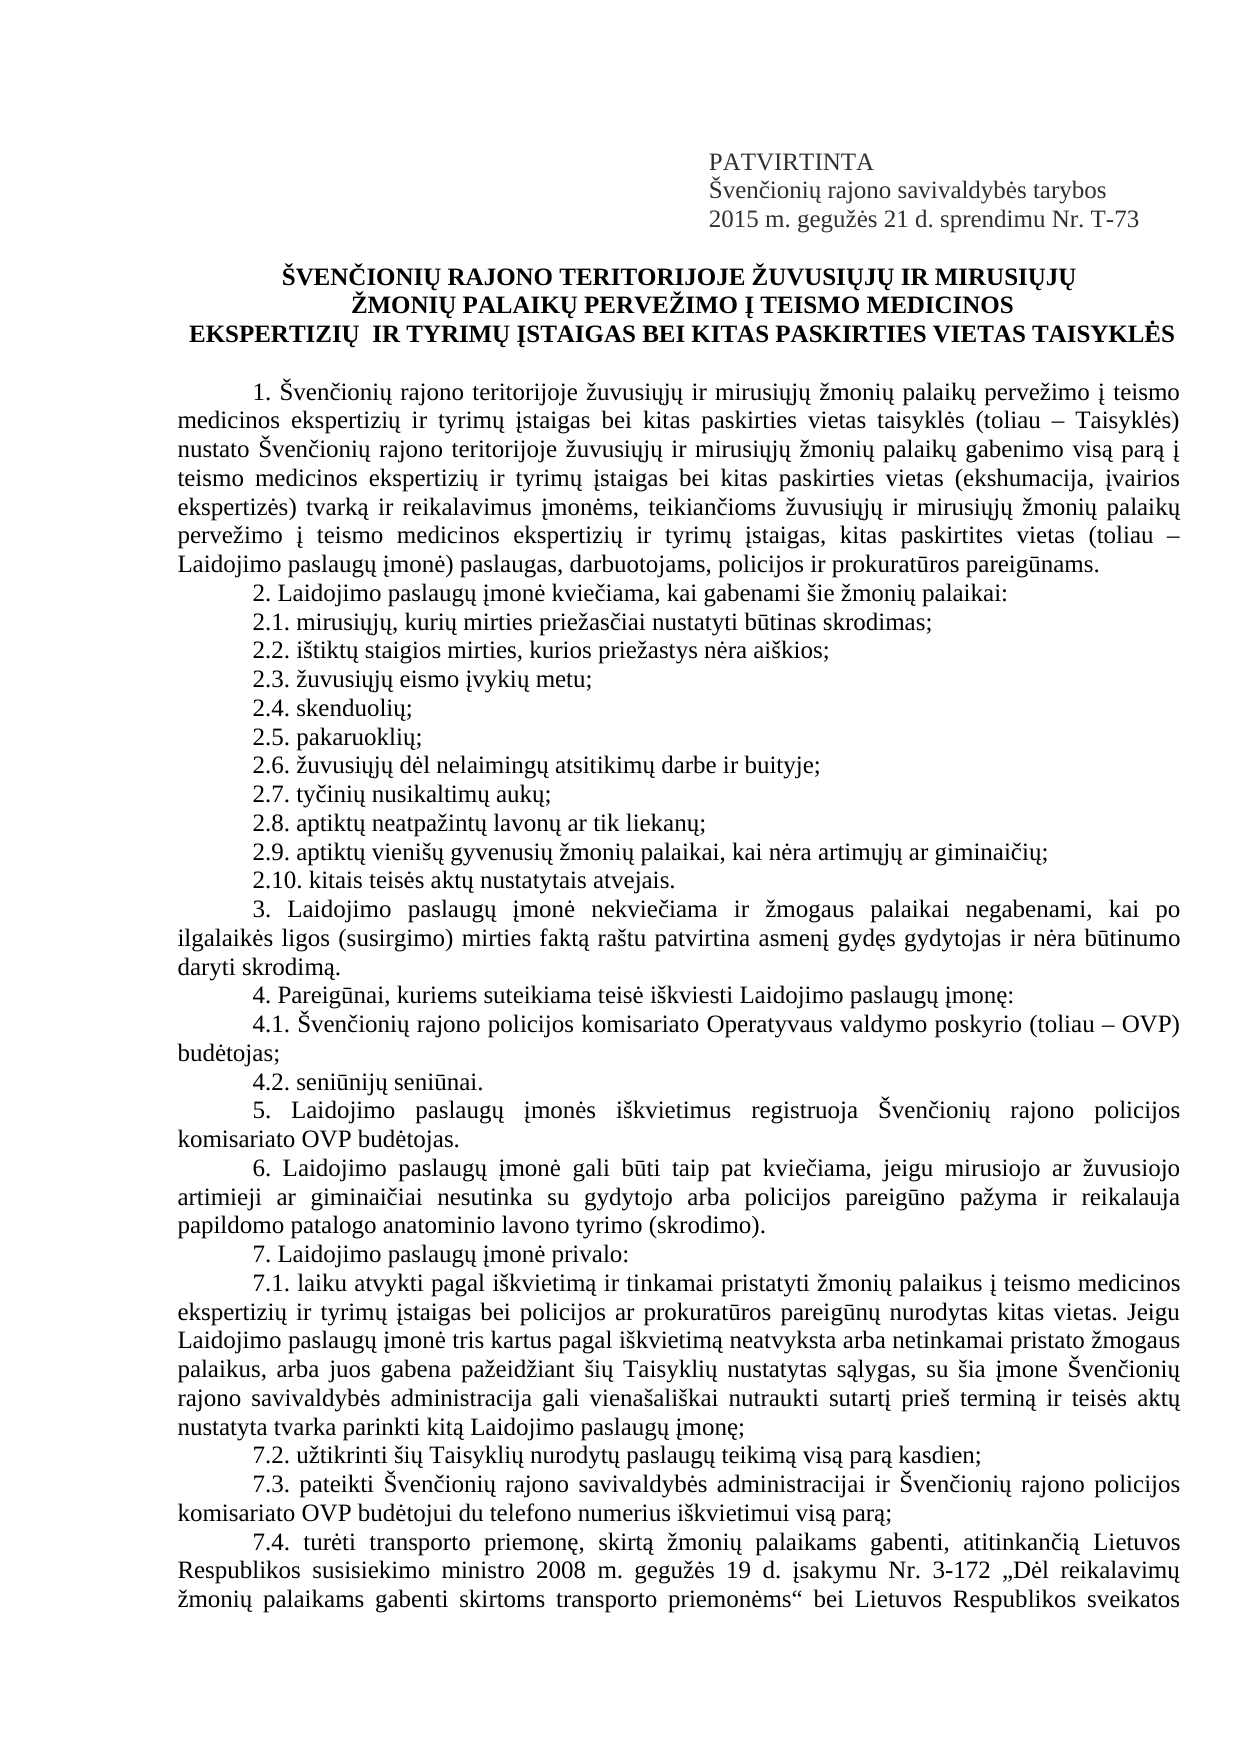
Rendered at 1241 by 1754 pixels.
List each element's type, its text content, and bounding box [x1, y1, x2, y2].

text 6. Laidojimo paslaugų įmonė gali būti taip pat kviečiama, jeigu mirusiojo ar žuvusiojo artimieji ar giminaičiai nesutinka su gydytojo arba policijos pareigūno pažyma ir reikalauja papildomo patalogo anatominio lavono tyrimo (skrodimo). [177, 1153, 1181, 1239]
text 7.1. laiku atvykti pagal iškvietimą ir tinkamai pristatyti žmonių palaikus į teismo medicinos ekspertizių ir tyrimų įstaigas bei policijos ar prokuratūros pareigūnų nurodytas kitas vietas. Jeigu Laidojimo paslaugų įmonė tris kartus pagal iškvietimą neatvyksta arba netinkamai pristato žmogaus palaikus, arba juos gabena pažeidžiant šių Taisyklių nustatytas sąlygas, su šia įmone Švenčionių rajono savivaldybės administracija gali vienašališkai nutraukti sutartį prieš terminą ir teisės aktų nustatyta tvarka parinkti kitą Laidojimo paslaugų įmonę; [177, 1268, 1181, 1441]
text 7.4. turėti transporto priemonę, skirtą žmonių palaikams gabenti, atitinkančią Lietuvos Respublikos susisiekimo ministro 2008 m. gegužės 19 d. įsakymu Nr. 3-172 „Dėl reikalavimų žmonių palaikams gabenti skirtoms transporto priemonėms“ bei Lietuvos Respublikos sveikatos [177, 1527, 1181, 1613]
text 3. Laidojimo paslaugų įmonė nekviečiama ir žmogaus palaikai negabenami, kai po ilgalaikės ligos (susirgimo) mirties faktą raštu patvirtina asmenį gydęs gydytojas ir nėra būtinumo daryti skrodimą. [177, 894, 1181, 981]
text 7.2. užtikrinti šių Taisyklių nurodytų paslaugų teikimą visą parą kasdien; [177, 1441, 1181, 1469]
text 2.2. ištiktų staigios mirties, kurios priežastys nėra aiškios; [177, 636, 1181, 664]
text 5. Laidojimo paslaugų įmonės iškvietimus registruoja Švenčionių rajono policijos komisariato OVP budėtojas. [177, 1096, 1181, 1153]
text 2.8. aptiktų neatpažintų lavonų ar tik liekanų; [177, 808, 1181, 837]
text 7.3. pateikti Švenčionių rajono savivaldybės administracijai ir Švenčionių rajono policijos komisariato OVP budėtojui du telefono numerius iškvietimui visą parą; [177, 1469, 1181, 1527]
text ŽMONIŲ PALAIKŲ PERVEŽIMO Į TEISMO MEDICINOS [177, 291, 1181, 319]
text 2015 m. gegužės 21 d. sprendimu Nr. T-73 [709, 204, 1181, 233]
text 2. Laidojimo paslaugų įmonė kviečiama, kai gabenami šie žmonių palaikai: [177, 578, 1181, 607]
text 2.6. žuvusiųjų dėl nelaimingų atsitikimų darbe ir buityje; [177, 751, 1181, 779]
text PATVIRTINTA [709, 147, 1181, 176]
text Švenčionių rajono savivaldybės tarybos [709, 176, 1181, 204]
text EKSPERTIZIŲ IR TYRIMŲ ĮSTAIGAS BEI KITAS PASKIRTIES VIETAS TAISYKLĖS [177, 319, 1181, 348]
text 2.9. aptiktų vienišų gyvenusių žmonių palaikai, kai nėra artimųjų ar giminaičių; [177, 837, 1181, 866]
text 4.2. seniūnijų seniūnai. [177, 1067, 1181, 1096]
text 2.5. pakaruoklių; [177, 722, 1181, 751]
text 7. Laidojimo paslaugų įmonė privalo: [177, 1239, 1181, 1268]
text 4.1. Švenčionių rajono policijos komisariato Operatyvaus valdymo poskyrio (toliau – OVP) budėtojas; [177, 1009, 1181, 1067]
text 2.1. mirusiųjų, kurių mirties priežasčiai nustatyti būtinas skrodimas; [177, 607, 1181, 636]
text 4. Pareigūnai, kuriems suteikiama teisė iškviesti Laidojimo paslaugų įmonę: [177, 981, 1181, 1009]
text 2.3. žuvusiųjų eismo įvykių metu; [177, 664, 1181, 693]
text ŠVENČIONIŲ RAJONO TERITORIJOJE ŽUVUSIŲJŲ IR MIRUSIŲJŲ [177, 262, 1181, 291]
text 2.4. skenduolių; [177, 693, 1181, 722]
text 2.10. kitais teisės aktų nustatytais atvejais. [177, 866, 1181, 894]
text 1. Švenčionių rajono teritorijoje žuvusiųjų ir mirusiųjų žmonių palaikų pervežimo į teismo medicinos ekspertizių ir tyrimų įstaigas bei kitas paskirties vietas taisyklės (toliau – Taisyklės) nustato Švenčionių rajono teritorijoje žuvusiųjų ir mirusiųjų žmonių palaikų gabenimo visą parą į teismo medicinos ekspertizių ir tyrimų įstaigas bei kitas paskirties vietas (ekshumacija, įvairios ekspertizės) tvarką ir reikalavimus įmonėms, teikiančioms žuvusiųjų ir mirusiųjų žmonių palaikų pervežimo į teismo medicinos ekspertizių ir tyrimų įstaigas, kitas paskirtites vietas (toliau – Laidojimo paslaugų įmonė) paslaugas, darbuotojams, policijos ir prokuratūros pareigūnams. [177, 377, 1181, 578]
text 2.7. tyčinių nusikaltimų aukų; [177, 779, 1181, 808]
